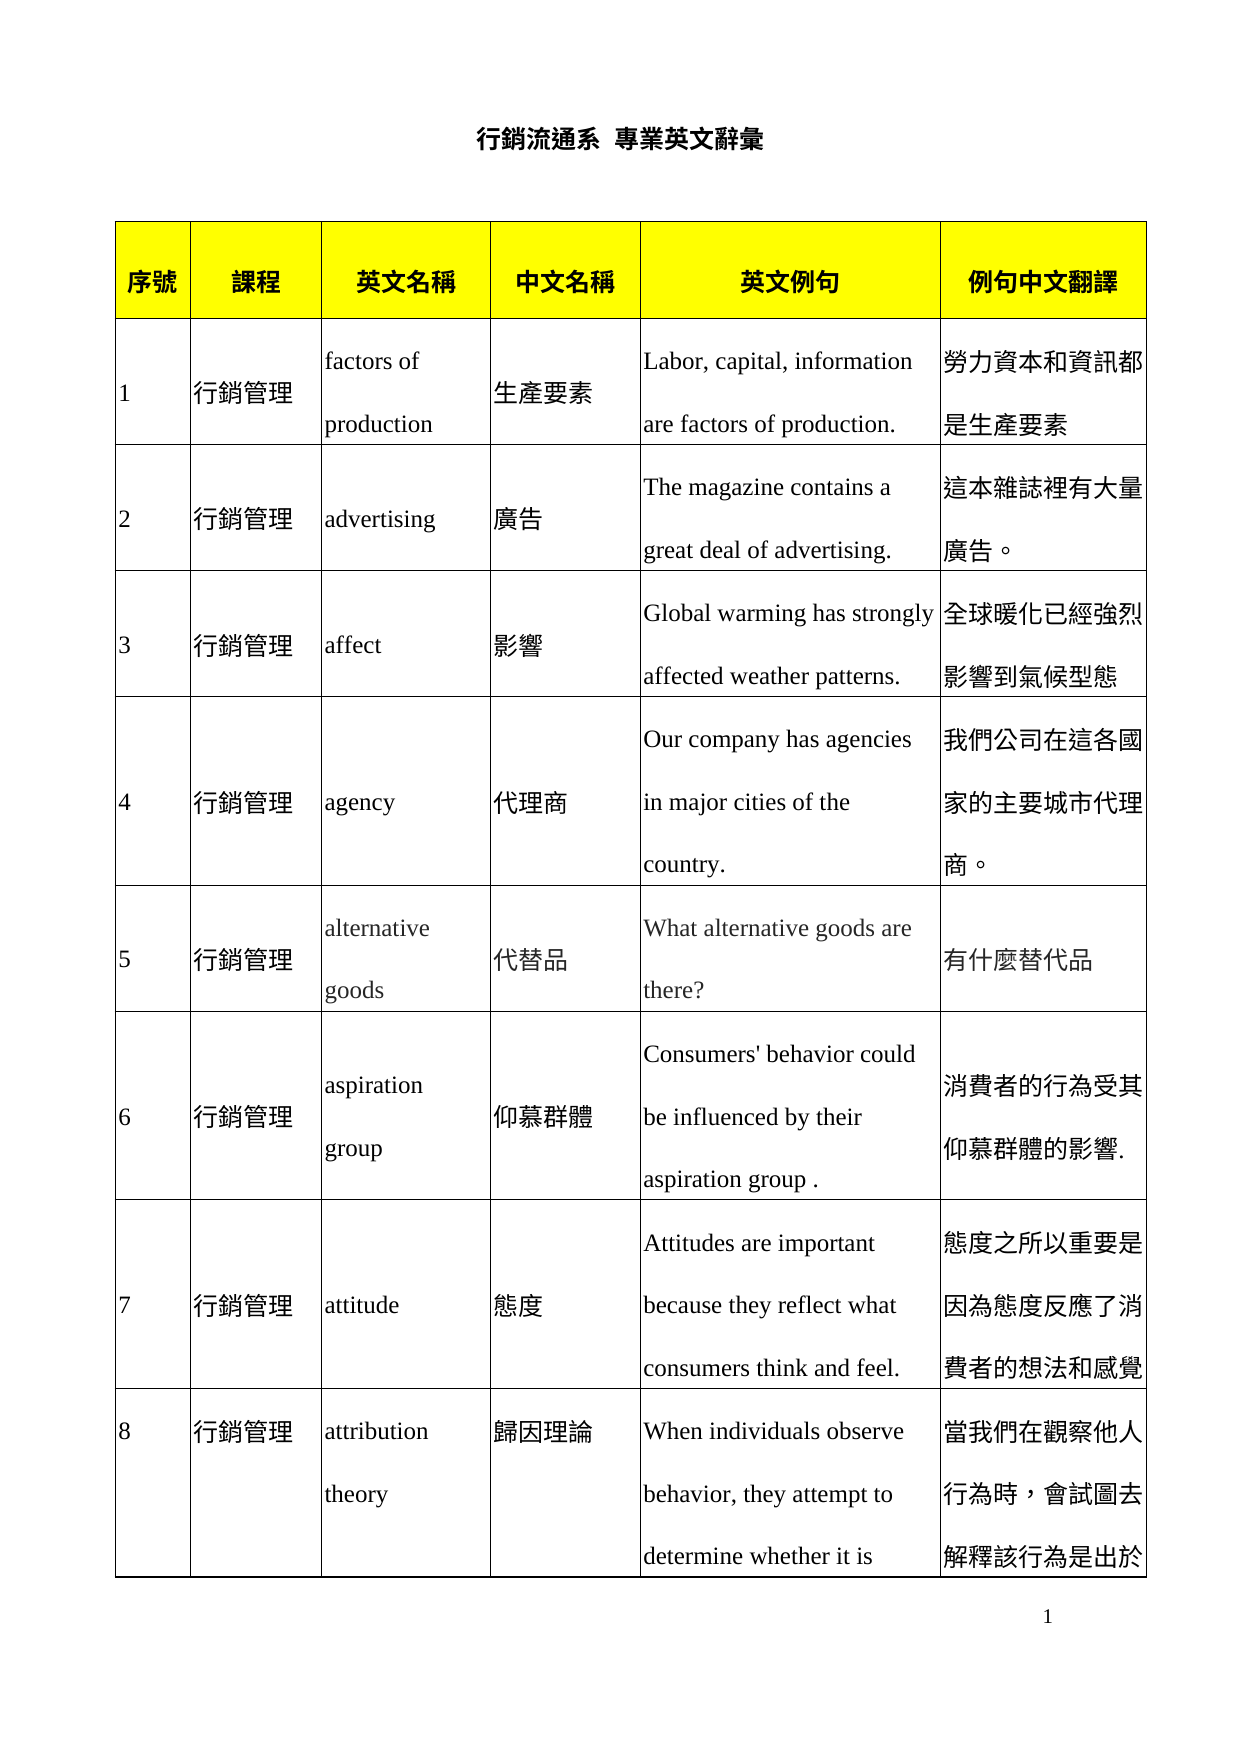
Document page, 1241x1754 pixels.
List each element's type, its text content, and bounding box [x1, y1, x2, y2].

table_cell 消費者的行為受其仰慕群體的影響. [941, 1012, 1146, 1199]
table_header 序號 [116, 222, 190, 318]
table_cell 行銷管理 [191, 1200, 321, 1388]
table_cell 歸因理論 [491, 1389, 640, 1576]
table_cell 行銷管理 [191, 1389, 321, 1576]
table_cell 廣告 [491, 445, 640, 570]
table_cell 7 [116, 1200, 190, 1388]
table_cell 4 [116, 697, 190, 885]
table_cell 2 [116, 445, 190, 570]
table_header 英文名稱 [322, 222, 490, 318]
table_cell 我們公司在這各國家的主要城市代理商。 [941, 697, 1146, 885]
table_cell 生產要素 [491, 319, 640, 444]
table_cell 5 [116, 886, 190, 1011]
table_cell 當我們在觀察他人行為時，會試圖去解釋該行為是出於 [941, 1389, 1146, 1576]
table_header 中文名稱 [491, 222, 640, 318]
table_cell Consumers' behavior could be influenced by their aspiration group . [641, 1012, 940, 1199]
table_cell 勞力資本和資訊都是生產要素 [941, 319, 1146, 444]
table_cell 行銷管理 [191, 319, 321, 444]
table_cell Labor, capital, information are factors of production. [641, 319, 940, 444]
table_cell 態度 [491, 1200, 640, 1388]
table_cell alternative goods [322, 886, 490, 1011]
table_cell 行銷管理 [191, 1012, 321, 1199]
table_cell 態度之所以重要是因為態度反應了消費者的想法和感覺 [941, 1200, 1146, 1388]
table_cell 8 [116, 1389, 190, 1576]
table_cell 仰慕群體 [491, 1012, 640, 1199]
table_cell 代替品 [491, 886, 640, 1011]
table_cell attribution theory [322, 1389, 490, 1576]
table_cell 全球暖化已經強烈影響到氣候型態 [941, 571, 1146, 696]
table_cell attitude [322, 1200, 490, 1388]
table_cell 影響 [491, 571, 640, 696]
table_cell 這本雜誌裡有大量廣告。 [941, 445, 1146, 570]
table_cell The magazine contains a great deal of advertising. [641, 445, 940, 570]
table_cell What alternative goods are there? [641, 886, 940, 1011]
table_cell 3 [116, 571, 190, 696]
table_header 例句中文翻譯 [941, 222, 1146, 318]
table_header 英文例句 [641, 222, 940, 318]
table_cell Attitudes are important because they reflect what consumers think and feel. [641, 1200, 940, 1388]
table_cell 有什麼替代品 [941, 886, 1146, 1011]
table_cell 6 [116, 1012, 190, 1199]
table_cell 行銷管理 [191, 571, 321, 696]
table_cell Our company has agencies in major cities of the country. [641, 697, 940, 885]
table_cell advertising [322, 445, 490, 570]
table_cell 代理商 [491, 697, 640, 885]
table_cell affect [322, 571, 490, 696]
table_cell 行銷管理 [191, 886, 321, 1011]
table_cell aspiration group [322, 1012, 490, 1199]
table_cell 行銷管理 [191, 697, 321, 885]
table_cell Global warming has strongly affected weather patterns. [641, 571, 940, 696]
table_cell When individuals observe behavior, they attempt to determine whether it is [641, 1389, 940, 1576]
table_cell 1 [116, 319, 190, 444]
table_cell agency [322, 697, 490, 885]
table_header 課程 [191, 222, 321, 318]
table_cell 行銷管理 [191, 445, 321, 570]
table_cell factors of production [322, 319, 490, 444]
text 行銷流通系 專業英文辭彙 [187, 96, 1053, 159]
